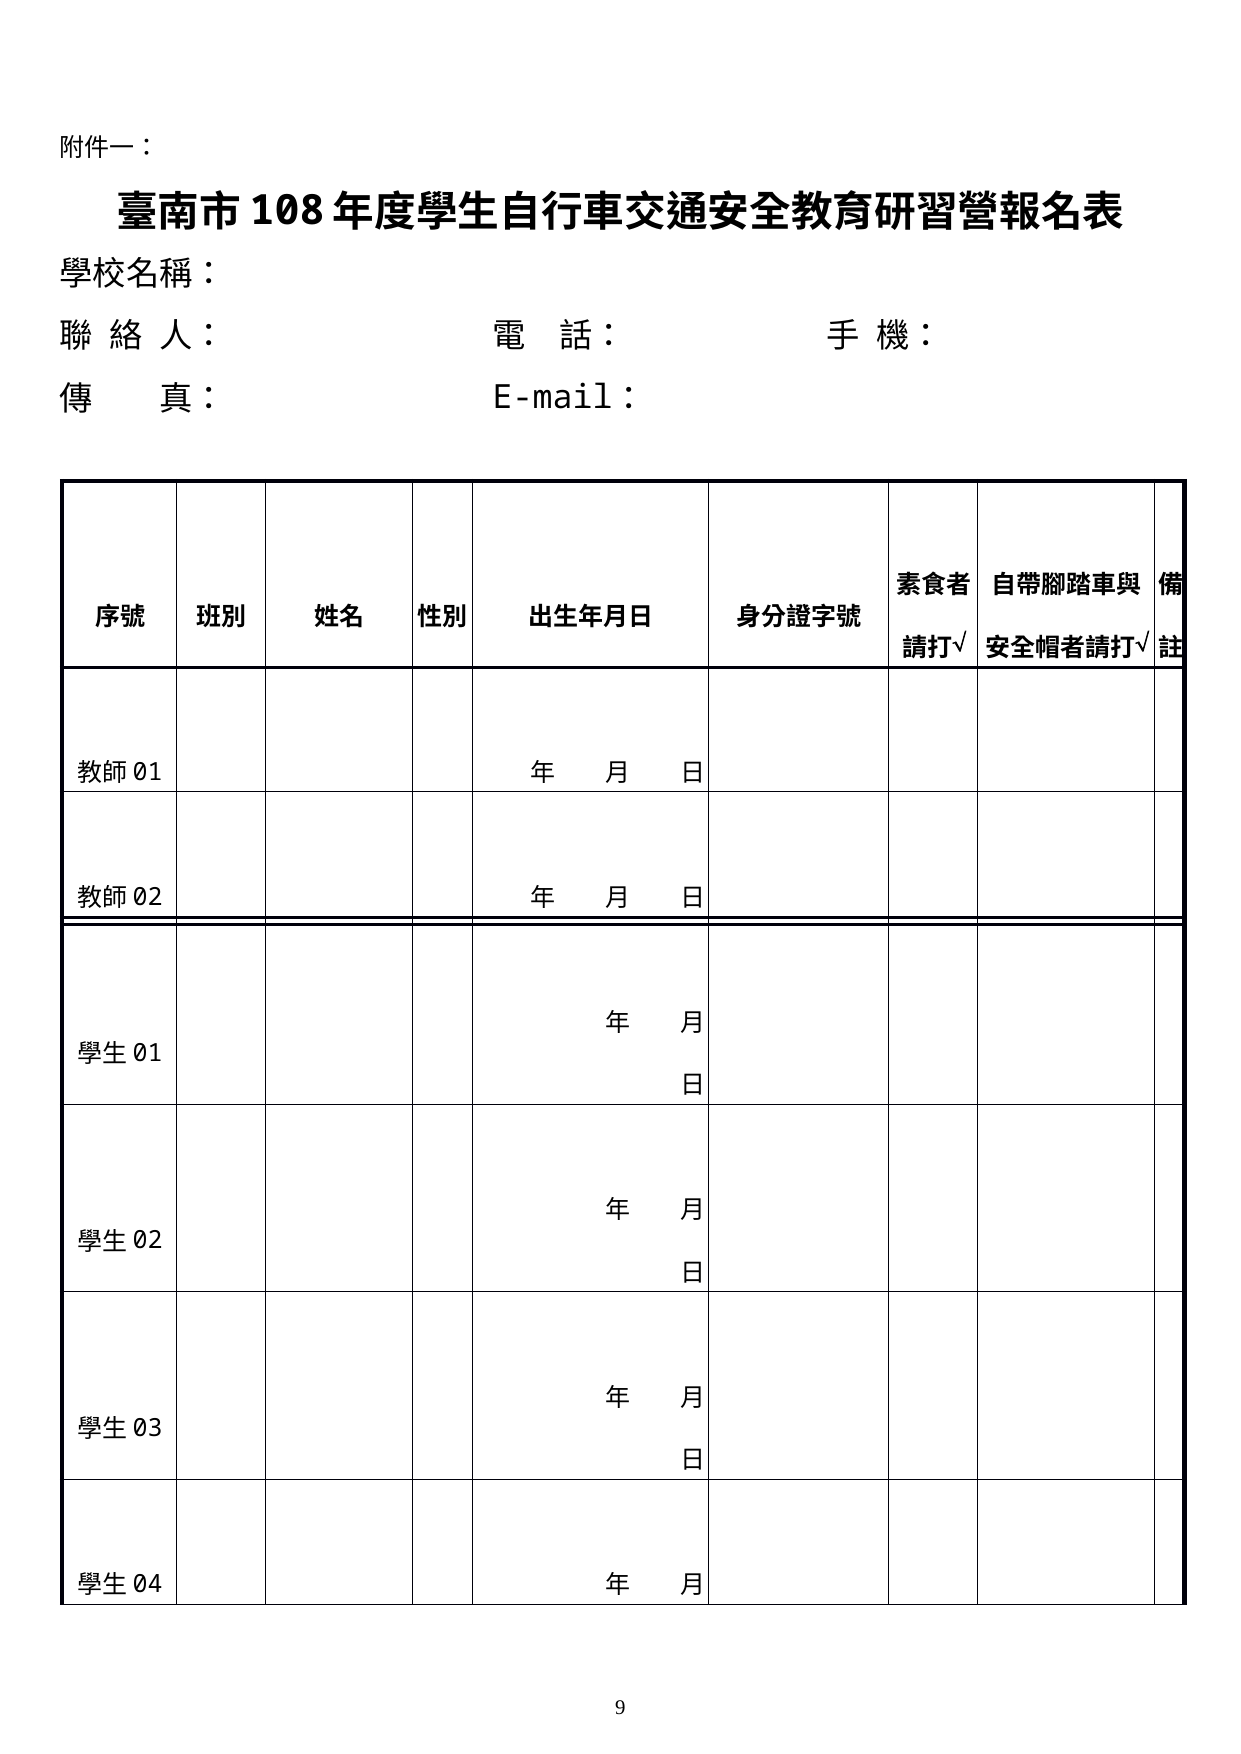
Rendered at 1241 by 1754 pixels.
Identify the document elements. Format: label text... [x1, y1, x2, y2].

table_cell [889, 919, 977, 923]
table_cell [177, 1105, 265, 1291]
table_cell [978, 926, 1154, 1104]
table_cell 學生02 [64, 1105, 176, 1291]
table_header 性別 [413, 483, 472, 666]
table_cell [1155, 792, 1182, 916]
table_cell [266, 1480, 412, 1604]
table_cell [177, 1480, 265, 1604]
table_cell 學生03 [64, 1292, 176, 1479]
table_cell [709, 1292, 888, 1479]
table_cell 教師01 [64, 669, 176, 791]
table_cell [978, 919, 1154, 923]
table_cell [709, 1480, 888, 1604]
table_cell 年 月 日 [473, 926, 708, 1104]
table_cell [413, 792, 472, 916]
table_cell [1155, 919, 1182, 923]
table_cell [709, 792, 888, 916]
table_cell 教師02 [64, 792, 176, 916]
table_cell [889, 926, 977, 1104]
table_cell [413, 1105, 472, 1291]
text 學校名稱： [59, 229, 1181, 291]
table_cell [177, 1292, 265, 1479]
table_cell [1155, 1480, 1182, 1604]
table_cell 學生01 [64, 926, 176, 1104]
table_cell [709, 926, 888, 1104]
table_cell [1155, 669, 1182, 791]
text 臺南市108年度學生自行車交通安全教育研習營報名表 [59, 166, 1181, 229]
table_cell [1155, 926, 1182, 1104]
table_cell [889, 1480, 977, 1604]
table_cell 年 月 日 [473, 1292, 708, 1479]
table_cell [709, 919, 888, 923]
table_cell 年 月 日 [473, 1105, 708, 1291]
table_cell [889, 669, 977, 791]
table_cell [413, 919, 472, 923]
table_cell 年 月 日 [473, 792, 708, 916]
table_cell [266, 669, 412, 791]
table_cell [978, 1480, 1154, 1604]
table_cell [266, 926, 412, 1104]
table_header 素食者 請打 [889, 483, 977, 666]
table_cell [709, 1105, 888, 1291]
table_cell [1155, 1292, 1182, 1479]
table_header 姓名 [266, 483, 412, 666]
table_header 備註 [1155, 483, 1182, 666]
table_cell [177, 919, 265, 923]
table_cell [266, 1105, 412, 1291]
table_cell [413, 926, 472, 1104]
text 傳 真： E-mail： [59, 354, 1181, 416]
table_cell [1155, 1105, 1182, 1291]
table_cell [266, 919, 412, 923]
table_cell [473, 919, 708, 923]
table_cell [266, 792, 412, 916]
table_cell [889, 792, 977, 916]
table_cell [889, 1105, 977, 1291]
table_header 自帶腳踏車與安全帽者請打 [978, 483, 1154, 666]
table_cell [64, 919, 176, 923]
table_header 序號 [64, 483, 176, 666]
table_header 身分證字號 [709, 483, 888, 666]
table_cell [413, 669, 472, 791]
table_header 班別 [177, 483, 265, 666]
table_cell 年 月 [473, 1480, 708, 1604]
text 附件一： [59, 104, 1181, 166]
table_cell [709, 669, 888, 791]
table_cell [266, 1292, 412, 1479]
table_cell [889, 1292, 977, 1479]
table_cell [978, 792, 1154, 916]
table_header 出生年月日 [473, 483, 708, 666]
table_cell [177, 669, 265, 791]
table_cell 年 月 日 [473, 669, 708, 791]
table_cell [177, 926, 265, 1104]
table_cell [978, 1292, 1154, 1479]
table_cell [413, 1480, 472, 1604]
table_cell [978, 1105, 1154, 1291]
table_cell [978, 669, 1154, 791]
table_cell [413, 1292, 472, 1479]
table_cell 學生04 [64, 1480, 176, 1604]
table_cell [177, 792, 265, 916]
text 聯 絡 人： 電 話： 手 機： [59, 291, 1181, 354]
